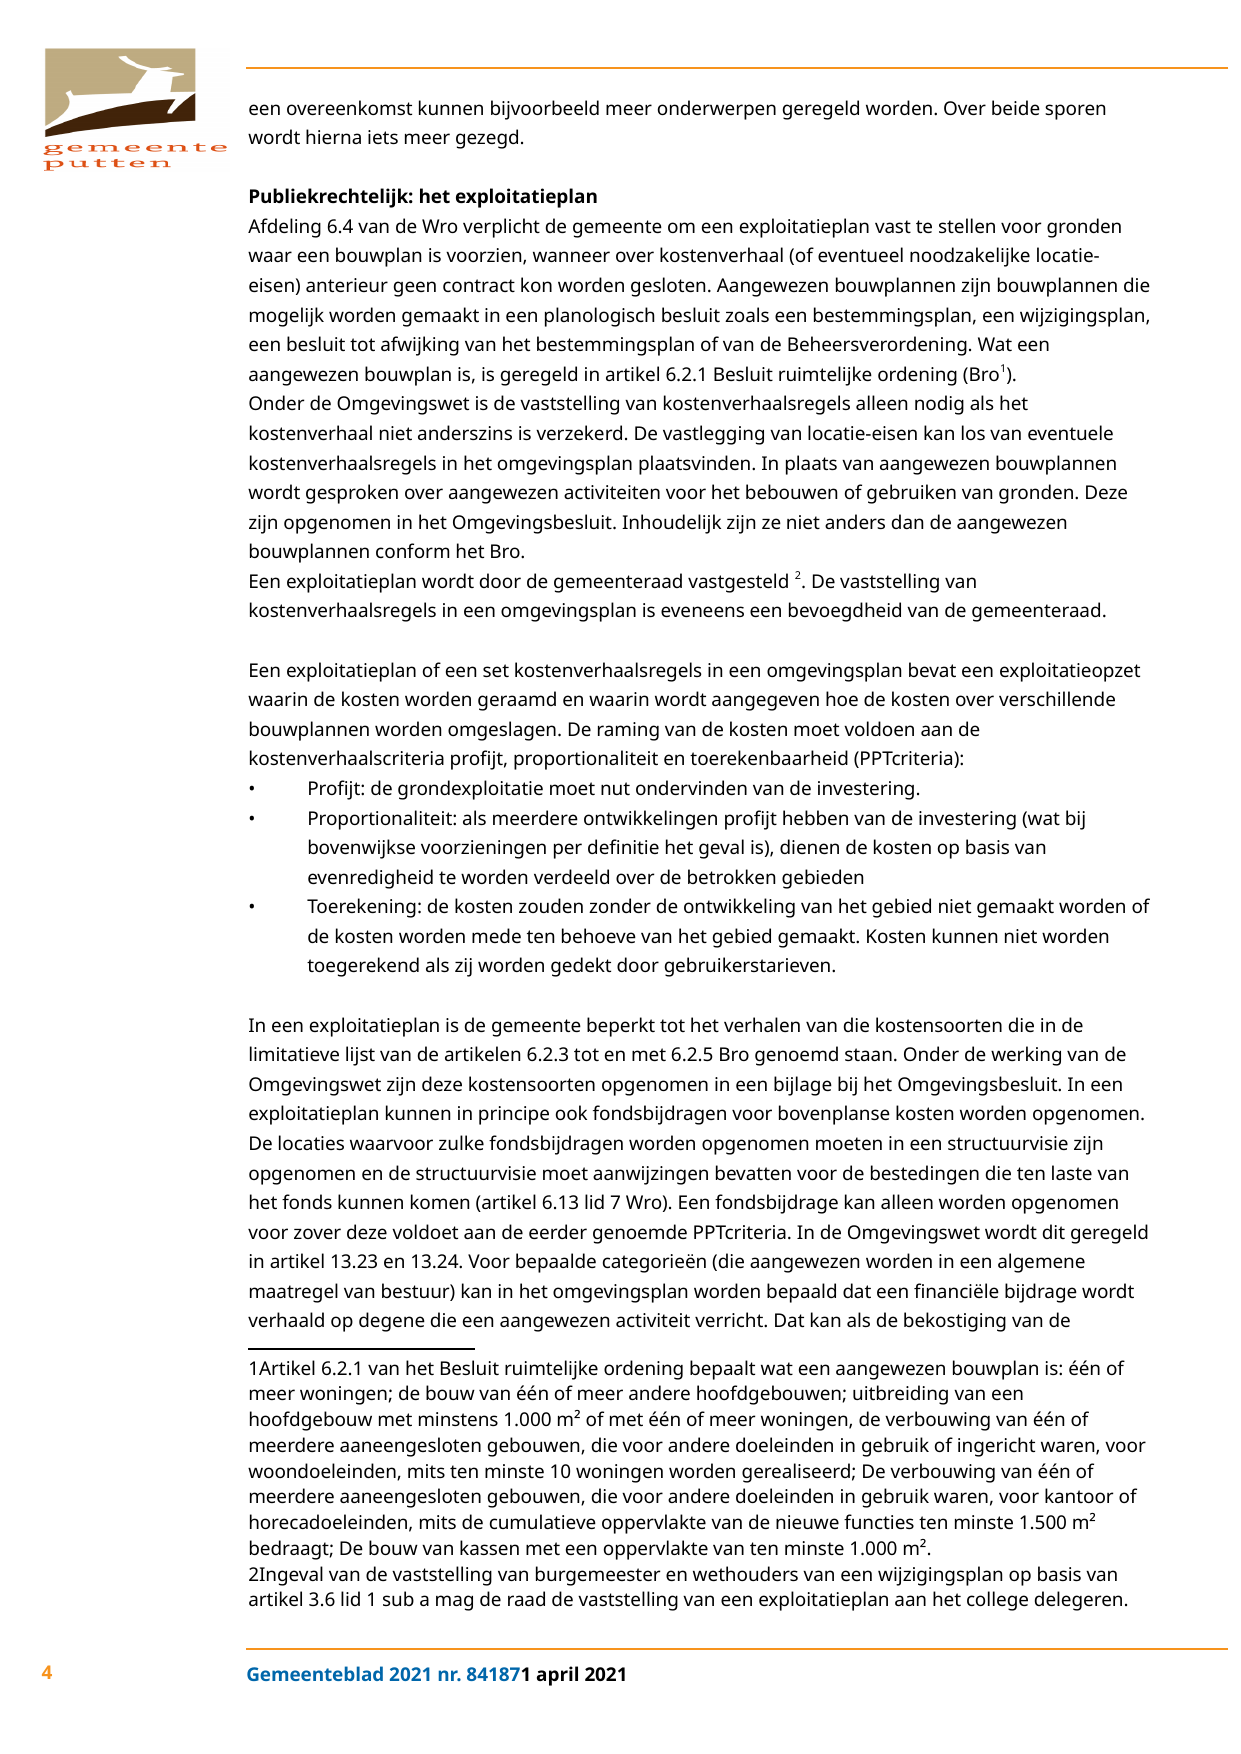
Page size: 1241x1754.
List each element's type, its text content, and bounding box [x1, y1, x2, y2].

text Een exploitatieplan of een set kostenverhaalsregels in een omgevingsplan bevat een exploitatieopzet waarin de kosten worden geraamd en waarin wordt aangegeven hoe de kosten over verschillende bouwplannen worden omgeslagen. De raming van de kosten moet voldoen aan de kostenverhaalscriteria profijt, proportionaliteit en toerekenbaarheid (PPTcriteria): [248, 657, 1152, 771]
text Artikel 6.2.1 van het Besluit ruimtelijke ordening bepaalt wat een aangewezen bouwplan is: één of meer woningen; de bouw van één of meer andere hoofdgebouwen; uitbreiding van een hoofdgebouw met minstens 1.000 m² of met één of meer woningen, de verbouwing van één of meerdere aaneengesloten gebouwen, die voor andere doeleinden in gebruik of ingericht waren, voor woondoeleinden, mits ten minste 10 woningen worden gerealiseerd; De verbouwing van één of meerdere aaneengesloten gebouwen, die voor andere doeleinden in gebruik waren, voor kantoor of horecadoeleinden, mits de cumulatieve oppervlakte van de nieuwe functies ten minste 1.500 m² bedraagt; De bouw van kassen met een oppervlakte van ten minste 1.000 m². [248, 1355, 1152, 1561]
text Een exploitatieplan wordt door de gemeenteraad vastgesteld . De vaststelling van kostenverhaalsregels in een omgevingsplan is eveneens een bevoegdheid van de gemeenteraad. [248, 568, 1152, 623]
text Ingeval van de vaststelling van burgemeester en wethouders van een wijzigingsplan op basis van artikel 3.6 lid 1 sub a mag de raad de vaststelling van een exploitatieplan aan het college delegeren. [248, 1561, 1152, 1612]
text Afdeling 6.4 van de Wro verplicht de gemeente om een exploitatieplan vast te stellen voor gronden waar een bouwplan is voorzien, wanneer over kostenverhaal (of eventueel noodzakelijke locatie-eisen) anterieur geen contract kon worden gesloten. Aangewezen bouwplannen zijn bouwplannen die mogelijk worden gemaakt in een planologisch besluit zoals een bestemmingsplan, een wijzigingsplan, een besluit tot afwijking van het bestemmingsplan of van de Beheersverordening. Wat een aangewezen bouwplan is, is geregeld in artikel 6.2.1 Besluit ruimtelijke ordening (Bro). [248, 213, 1152, 387]
list Profijt: de grondexploitatie moet nut ondervinden van de investering. [248, 775, 1152, 801]
picture [41, 47, 231, 172]
text Onder de Omgevingswet is de vaststelling van kostenverhaalsregels alleen nodig als het kostenverhaal niet anderszins is verzekerd. De vastlegging van locatie-eisen kan los van eventuele kostenverhaalsregels in het omgevingsplan plaatsvinden. In plaats van aangewezen bouwplannen wordt gesproken over aangewezen activiteiten voor het bebouwen of gebruiken van gronden. Deze zijn opgenomen in het Omgevingsbesluit. Inhoudelijk zijn ze niet anders dan de aangewezen bouwplannen conform het Bro. [248, 391, 1152, 564]
list Toerekening: de kosten zouden zonder de ontwikkeling van het gebied niet gemaakt worden of de kosten worden mede ten behoeve van het gebied gemaakt. Kosten kunnen niet worden toegerekend als zij worden gedekt door gebruikerstarieven. [248, 893, 1152, 978]
text In een exploitatieplan is de gemeente beperkt tot het verhalen van die kostensoorten die in de limitatieve lijst van de artikelen 6.2.3 tot en met 6.2.5 Bro genoemd staan. Onder de werking van de Omgevingswet zijn deze kostensoorten opgenomen in een bijlage bij het Omgevingsbesluit. In een exploitatieplan kunnen in principe ook fondsbijdragen voor bovenplanse kosten worden opgenomen. De locaties waarvoor zulke fondsbijdragen worden opgenomen moeten in een structuurvisie zijn opgenomen en de structuurvisie moet aanwijzingen bevatten voor de bestedingen die ten laste van het fonds kunnen komen (artikel 6.13 lid 7 Wro). Een fondsbijdrage kan alleen worden opgenomen voor zover deze voldoet aan de eerder genoemde PPTcriteria. In de Omgevingswet wordt dit geregeld in artikel 13.23 en 13.24. Voor bepaalde categorieën (die aangewezen worden in een algemene maatregel van bestuur) kan in het omgevingsplan worden bepaald dat een financiële bijdrage wordt verhaald op degene die een aangewezen activiteit verricht. Dat kan als de bekostiging van de [248, 1012, 1152, 1333]
list Proportionaliteit: als meerdere ontwikkelingen profijt hebben van de investering (wat bij bovenwijkse voorzieningen per definitie het geval is), dienen de kosten op basis van evenredigheid te worden verdeeld over de betrokken gebieden [248, 805, 1152, 890]
text Publiekrechtelijk: het exploitatieplan [248, 183, 1152, 209]
text een overeenkomst kunnen bijvoorbeeld meer onderwerpen geregeld worden. Over beide sporen wordt hierna iets meer gezegd. [248, 95, 1152, 150]
